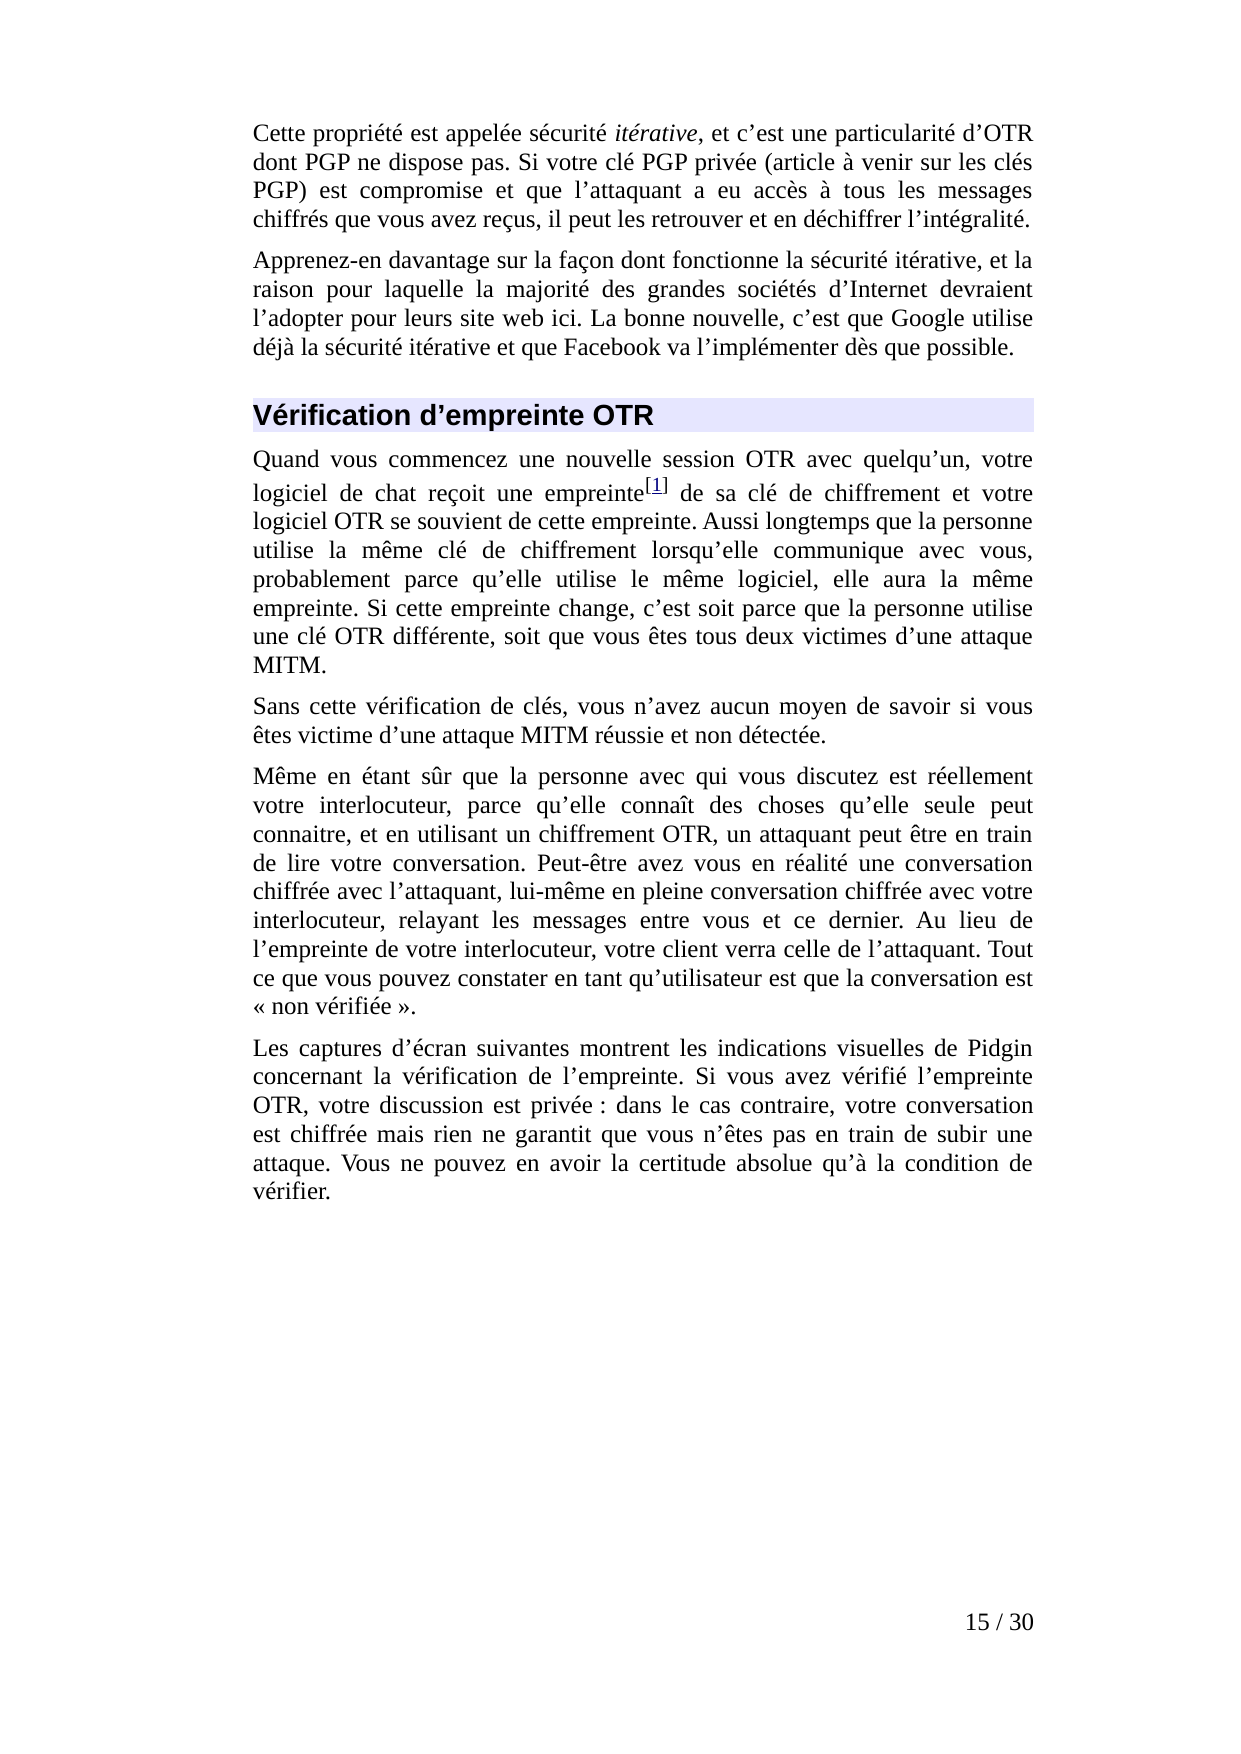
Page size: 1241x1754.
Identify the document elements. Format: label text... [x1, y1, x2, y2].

subtitle Vérification d’empreinte OTR [253, 398, 1034, 432]
text Sans cette vérification de clés, vous n’avez aucun moyen de savoir si vous êtes victime d’une attaque MITM réussie et non détectée. [253, 691, 1034, 749]
text Apprenez-en davantage sur la façon dont fonctionne la sécurité itérative, et la raison pour laquelle la majorité des grandes sociétés d’Internet devraient l’adopter pour leurs site web ici. La bonne nouvelle, c’est que Google utilise déjà la sécurité itérative et que Facebook va l’implémenter dès que possible. [253, 246, 1034, 361]
text Quand vous commencez une nouvelle session OTR avec quelqu’un, votre logiciel de chat reçoit une empreinte[1] de sa clé de chiffrement et votre logiciel OTR se souvient de cette empreinte. Aussi longtemps que la personne utilise la même clé de chiffrement lorsqu’elle communique avec vous, probablement parce qu’elle utilise le même logiciel, elle aura la même empreinte. Si cette empreinte change, c’est soit parce que la personne utilise une clé OTR différente, soit que vous êtes tous deux victimes d’une attaque MITM. [253, 444, 1034, 679]
text Les captures d’écran suivantes montrent les indications visuelles de Pidgin concernant la vérification de l’empreinte. Si vous avez vérifié l’empreinte OTR, votre discussion est privée : dans le cas contraire, votre conversation est chiffrée mais rien ne garantit que vous n’êtes pas en train de subir une attaque. Vous ne pouvez en avoir la certitude absolue qu’à la condition de vérifier. [253, 1033, 1034, 1205]
text Même en étant sûr que la personne avec qui vous discutez est réellement votre interlocuteur, parce qu’elle connaît des choses qu’elle seule peut connaitre, et en utilisant un chiffrement OTR, un attaquant peut être en train de lire votre conversation. Peut-être avez vous en réalité une conversation chiffrée avec l’attaquant, lui-même en pleine conversation chiffrée avec votre interlocuteur, relayant les messages entre vous et ce dernier. Au lieu de l’empreinte de votre interlocuteur, votre client verra celle de l’attaquant. Tout ce que vous pouvez constater en tant qu’utilisateur est que la conversation est « non vérifiée ». [253, 761, 1034, 1020]
text Cette propriété est appelée sécurité itérative, et c’est une particularité d’OTR dont PGP ne dispose pas. Si votre clé PGP privée (article à venir sur les clés PGP) est compromise et que l’attaquant a eu accès à tous les messages chiffrés que vous avez reçus, il peut les retrouver et en déchiffrer l’intégralité. [253, 118, 1034, 233]
